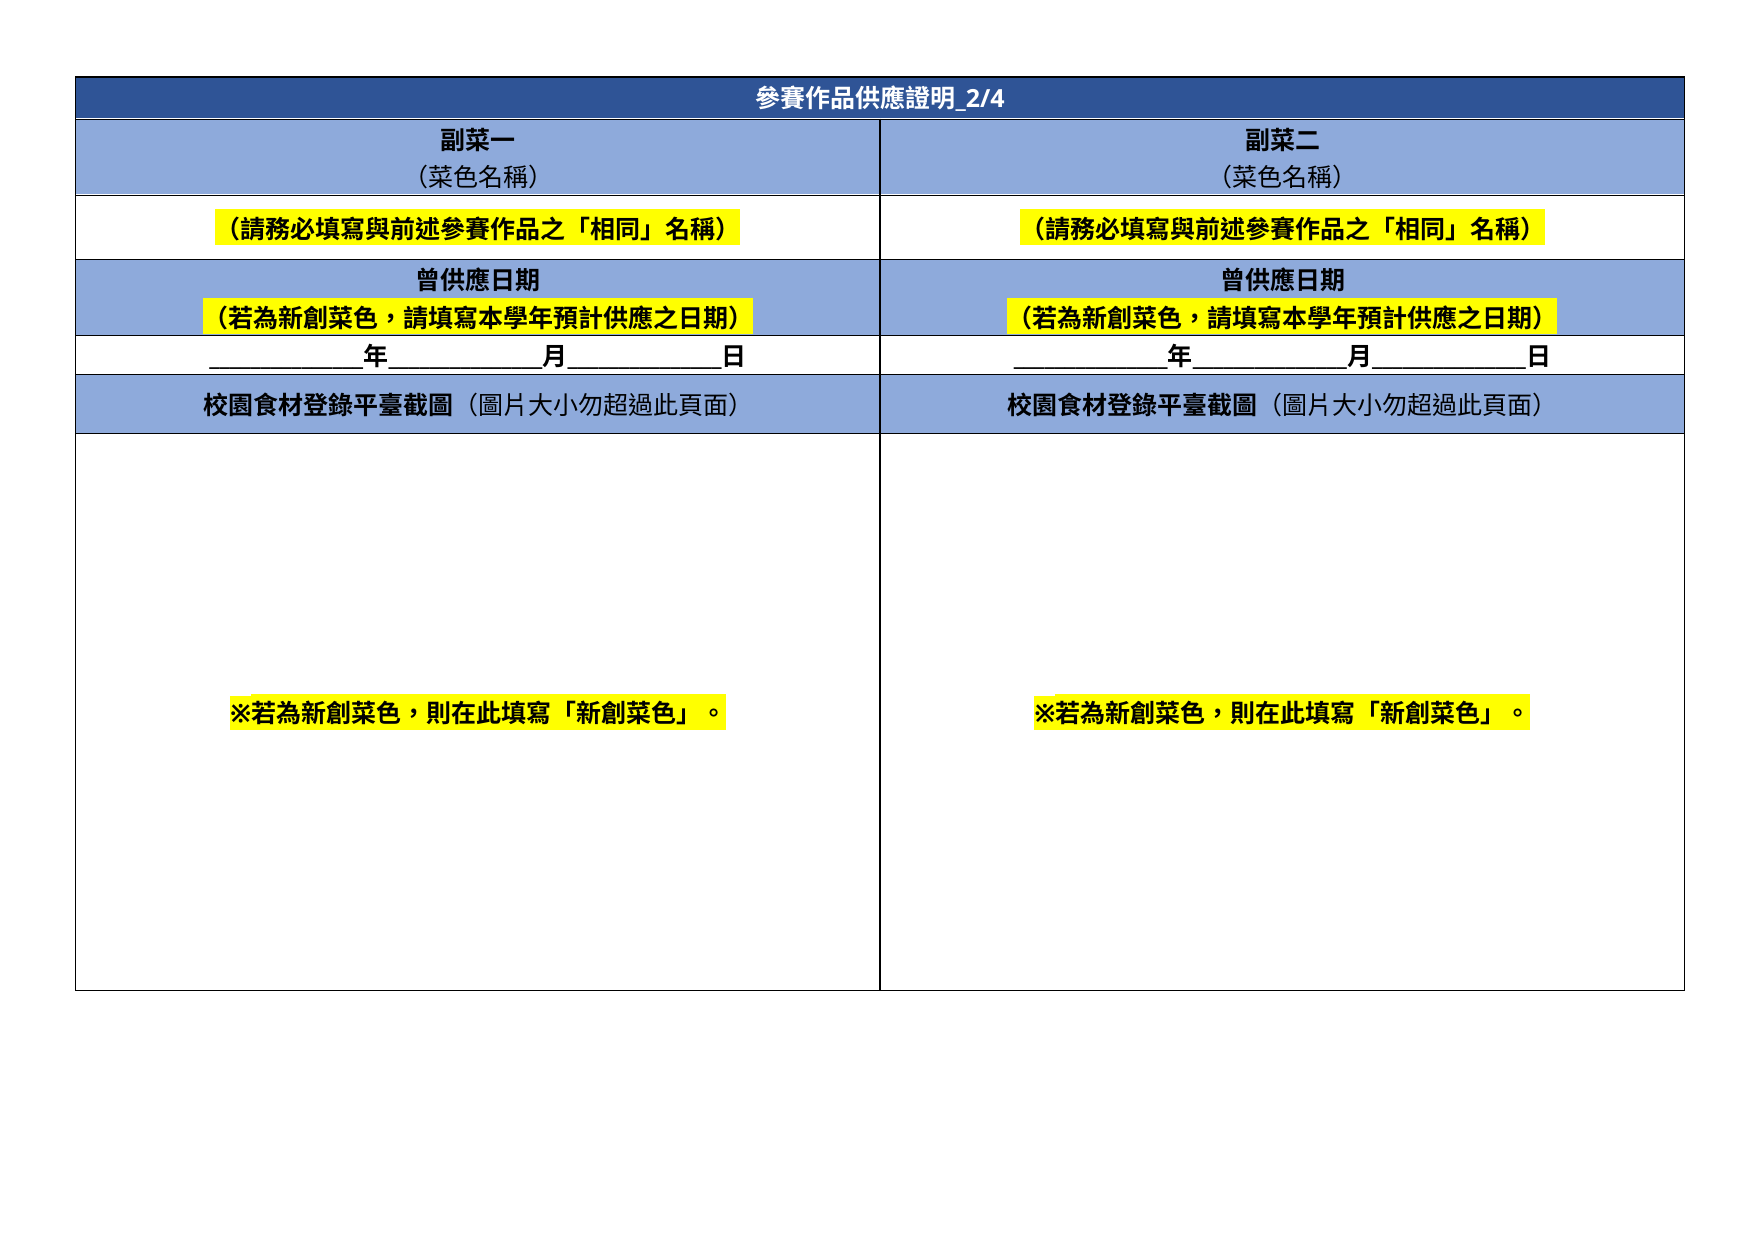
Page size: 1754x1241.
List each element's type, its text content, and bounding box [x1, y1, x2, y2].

table_cell _______________年_______________月_______________日 [76, 336, 879, 373]
table_cell 副菜一 （菜色名稱） [76, 120, 879, 194]
table_cell 校園食材登錄平臺截圖（圖片大小勿超過此頁面） [76, 375, 879, 433]
table_cell 校園食材登錄平臺截圖（圖片大小勿超過此頁面） [881, 375, 1684, 433]
table_header 參賽作品供應證明_2/4 [76, 78, 1684, 118]
table_cell （請務必填寫與前述參賽作品之「相同」名稱） [881, 196, 1684, 259]
table_cell 副菜二 （菜色名稱） [881, 120, 1684, 194]
table_cell _______________年_______________月_______________日 [881, 336, 1684, 373]
table_cell 曾供應日期 （若為新創菜色，請填寫本學年預計供應之日期） [76, 260, 879, 335]
table_cell ※若為新創菜色，則在此填寫「新創菜色」。 [881, 434, 1684, 989]
table_cell 曾供應日期 （若為新創菜色，請填寫本學年預計供應之日期） [881, 260, 1684, 335]
table_cell （請務必填寫與前述參賽作品之「相同」名稱） [76, 196, 879, 259]
table_cell ※若為新創菜色，則在此填寫「新創菜色」。 [76, 434, 879, 989]
